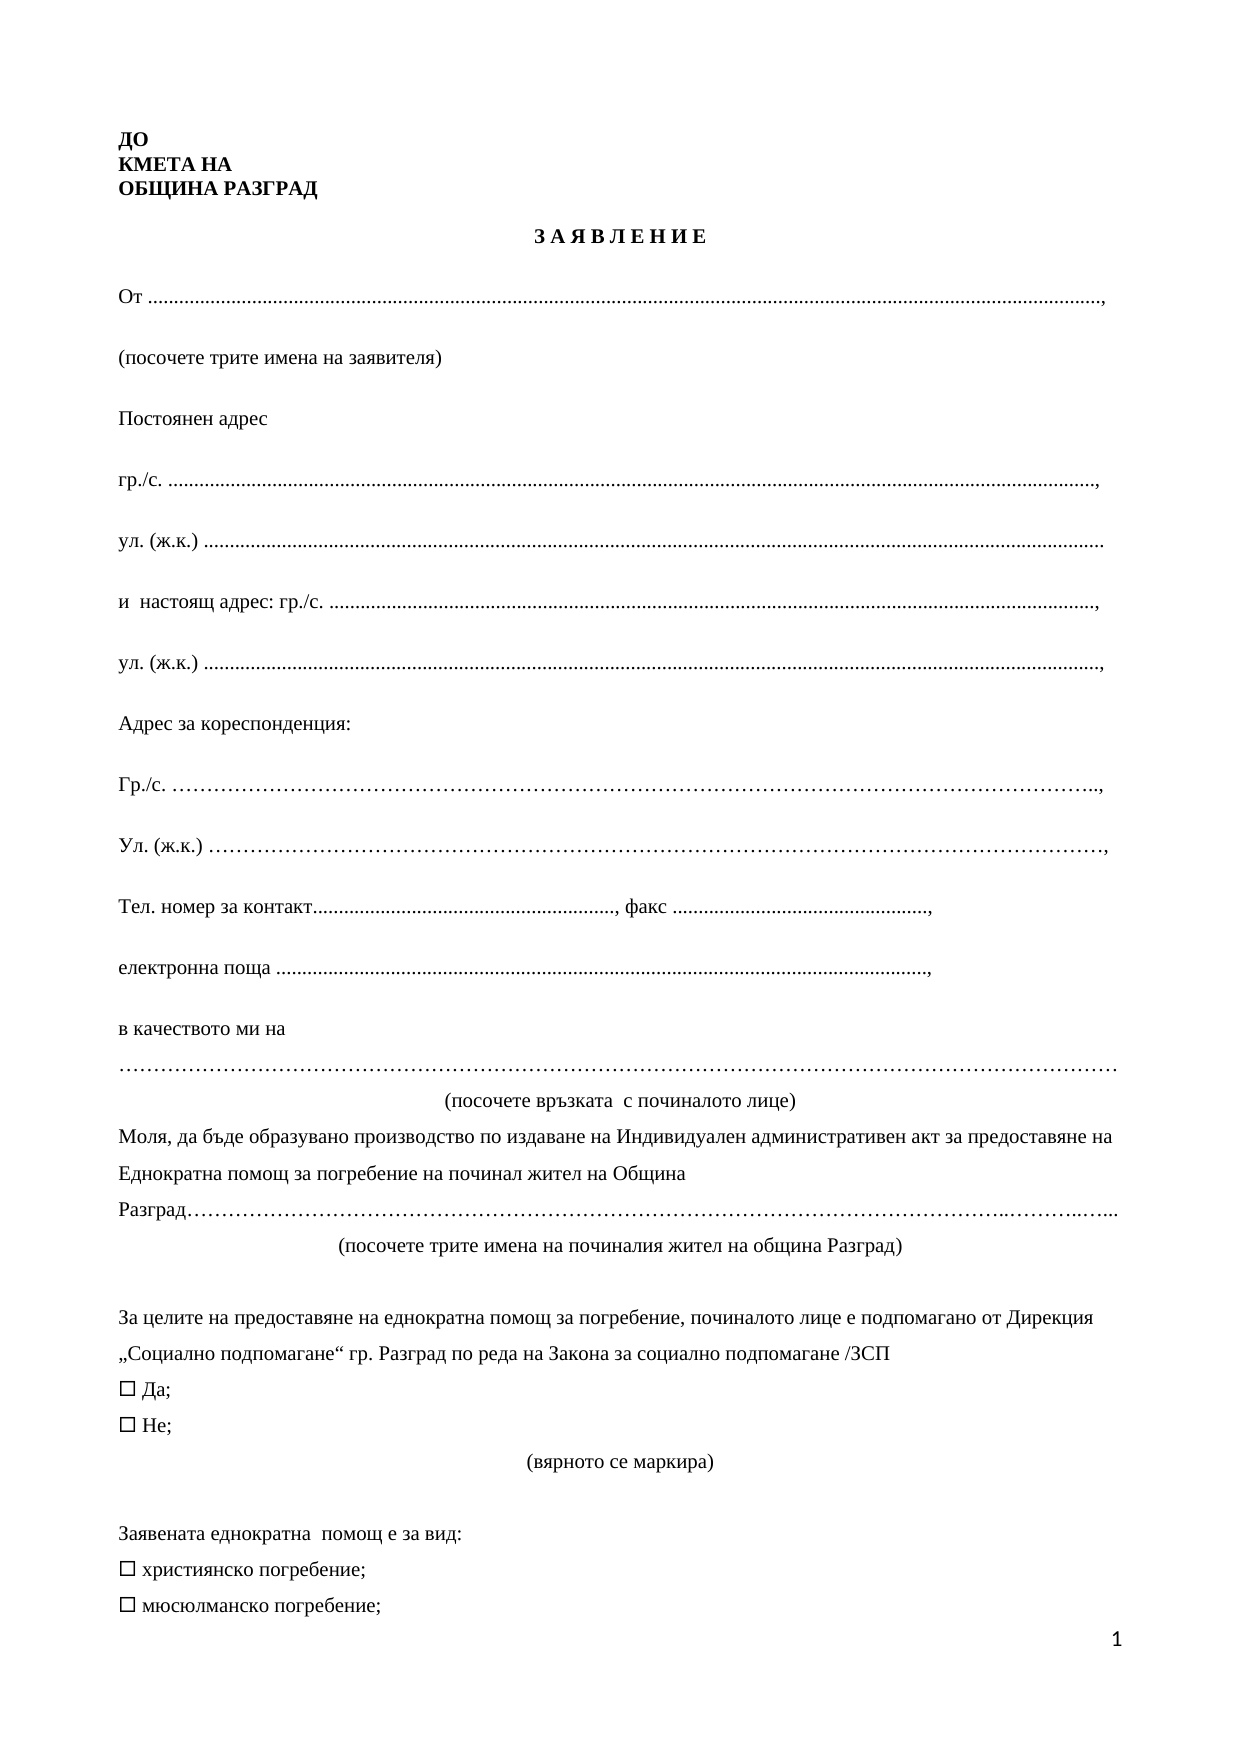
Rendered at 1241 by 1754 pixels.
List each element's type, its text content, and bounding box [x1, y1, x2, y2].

text в качеството ми на ……………………………………………………………………………………………………………………………… [118, 1016, 1122, 1076]
text (посочете връзката с починалото лице) [118, 1088, 1122, 1112]
text (посочете трите имена на заявителя) [118, 345, 1122, 369]
text Ул. (ж.к.) …………………………………………………………………………………………………………………, [118, 833, 1122, 857]
text Постоянен адрес [118, 406, 1122, 430]
text Заявената еднократна помощ е за вид: [118, 1521, 1122, 1545]
text КМЕТА НА [118, 151, 1122, 176]
text (посочете трите имена на починалия жител на община Разград) [118, 1232, 1122, 1257]
text (вярното се маркира) [118, 1449, 1122, 1473]
text Адрес за кореспонденция: [118, 711, 1122, 735]
text  християнско погребение; [118, 1557, 1122, 1581]
text  Да; [118, 1377, 1122, 1401]
text ОБЩИНА РАЗГРАД [118, 176, 1122, 199]
text гр./с. .................................................................................................................................................................................., [118, 467, 1122, 491]
subtitle ДО [118, 127, 1122, 151]
text  Не; [118, 1413, 1122, 1437]
text и настоящ адрес: гр./с. ..................................................................................................................................................., [118, 589, 1122, 613]
text Тел. номер за контакт.........................................................., факс ................................................., [118, 894, 1122, 918]
text ул. (ж.к.) ............................................................................................................................................................................. [118, 528, 1122, 552]
text От ......................................................................................................................................................................................., [118, 248, 1122, 308]
text електронна поща ............................................................................................................................., [118, 955, 1122, 979]
text З А Я В Л Е Н И Е [118, 224, 1122, 248]
text За целите на предоставяне на еднократна помощ за погребение, починалото лице е подпомагано от Дирекция „Социално подпомагане“ гр. Разград по реда на Закона за социално подпомагане /ЗСП [118, 1304, 1122, 1365]
text Моля, да бъде образувано производство по издаване на Индивидуален административен акт за предоставяне на Еднократна помощ за погребение на починал жител на Община Разград………………………………………………………………………………………………………..………..…... [118, 1124, 1122, 1221]
text ул. (ж.к.) ............................................................................................................................................................................, [118, 650, 1122, 674]
text Гр./с. …………………………………………………………………………………………………………………….., [118, 772, 1122, 796]
text  мюсюлманско погребение; [118, 1593, 1122, 1617]
